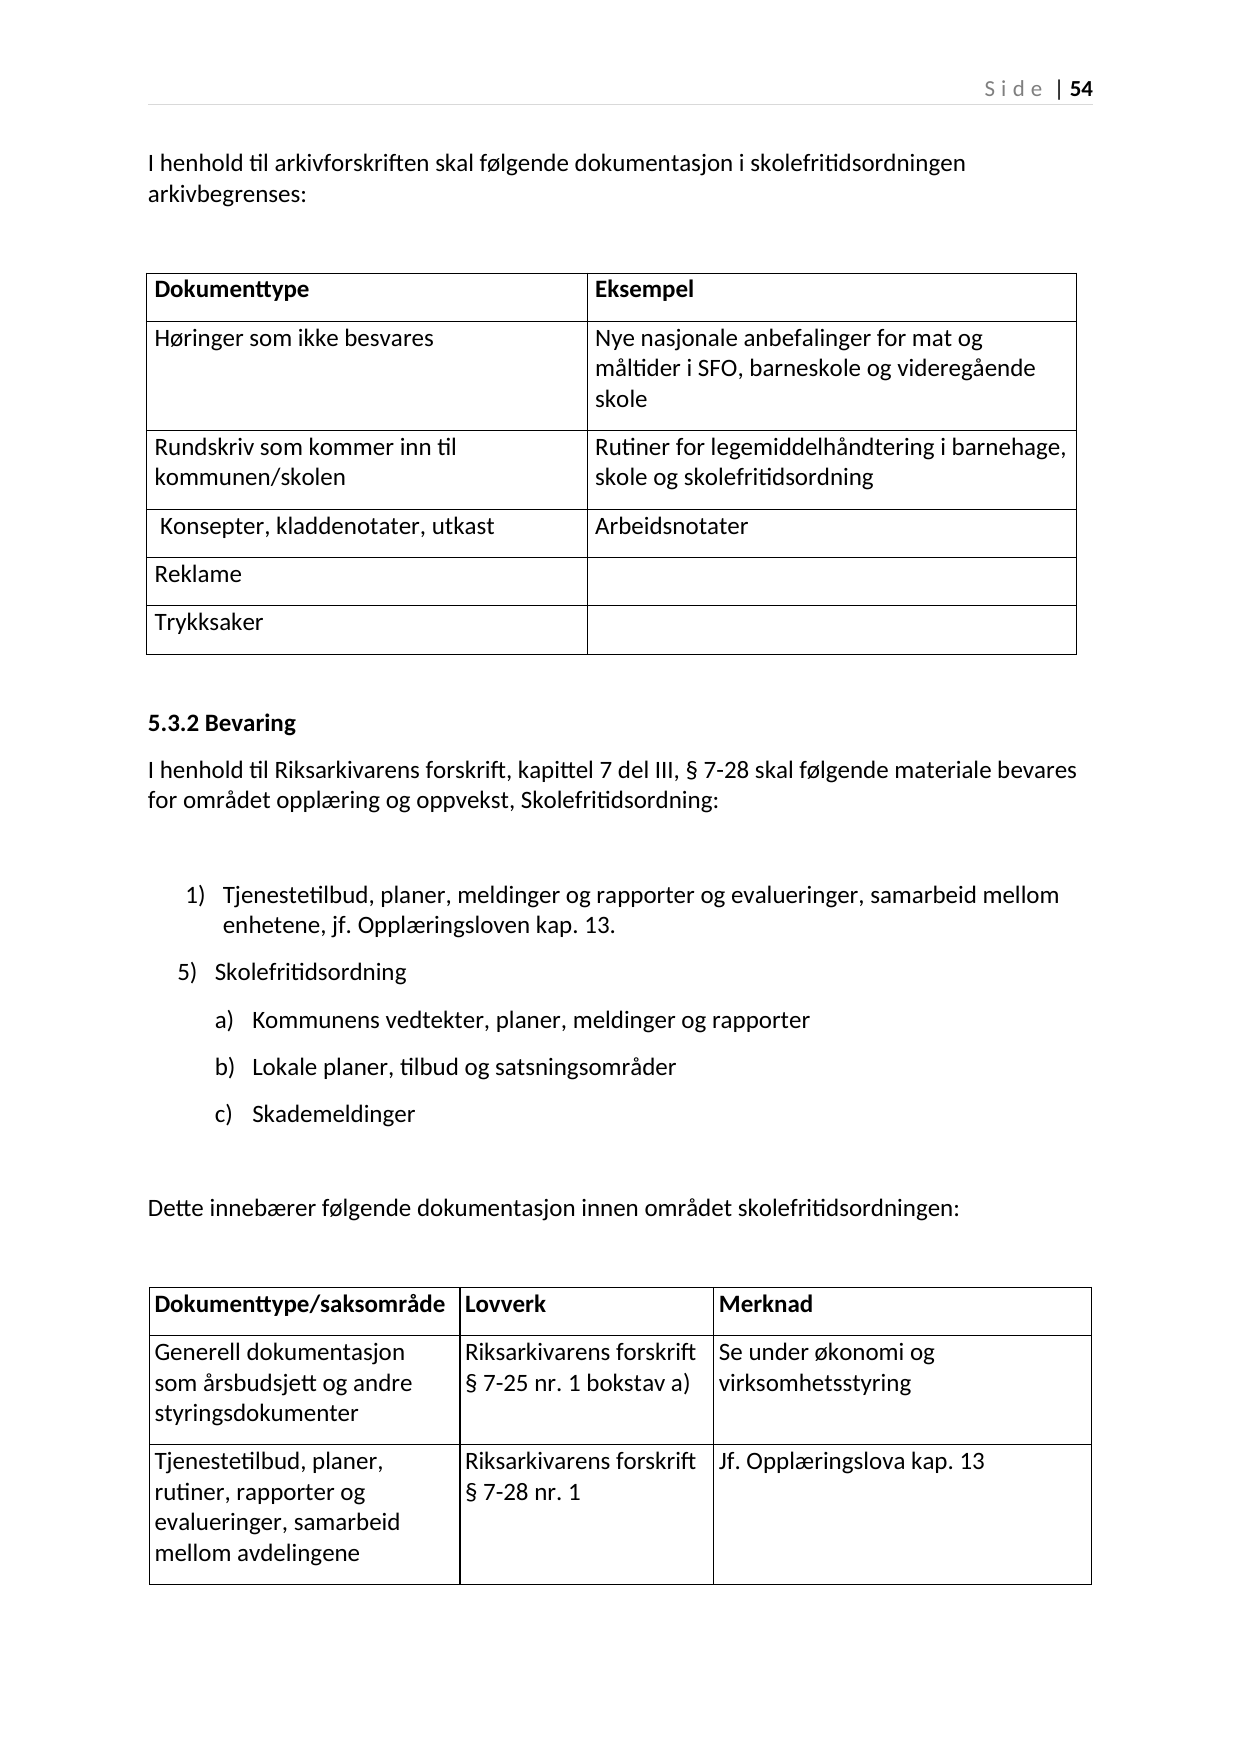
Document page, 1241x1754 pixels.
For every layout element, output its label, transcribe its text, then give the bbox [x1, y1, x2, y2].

text Dette innebærer følgende dokumentasjon innen området skolefritidsordningen: [148, 1192, 1093, 1223]
table_header Lovverk [461, 1288, 713, 1335]
table_cell Generell dokumentasjon som årsbudsjett og andre styringsdokumenter [150, 1336, 459, 1444]
table_cell [588, 606, 1076, 653]
table_cell Riksarkivarens forskrift § 7-25 nr. 1 bokstav a) [461, 1336, 713, 1444]
list Skademeldinger [214, 1098, 1093, 1129]
list Tjenestetilbud, planer, meldinger og rapporter og evalueringer, samarbeid mellom enhetene, jf. Opplæringsloven kap. 13. [185, 879, 1093, 940]
table_cell Høringer som ikke besvares [147, 322, 587, 430]
list Skolefritidsordning [177, 957, 1093, 987]
table_cell Rutiner for legemiddelhåndtering i barnehage, skole og skolefritidsordning [588, 431, 1076, 509]
table_cell Reklame [147, 558, 587, 605]
table_cell Rundskriv som kommer inn til kommunen/skolen [147, 431, 587, 509]
text I henhold til Riksarkivarens forskrift, kapittel 7 del III, § 7-28 skal følgende materiale bevares for området opplæring og oppvekst, Skolefritidsordning: [148, 754, 1093, 815]
table_cell [588, 558, 1076, 605]
table_header Merknad [714, 1288, 1091, 1335]
table_cell Konsepter, kladdenotater, utkast [147, 510, 587, 557]
text 5.3.2 Bevaring [148, 707, 1093, 737]
table_header Dokumenttype/saksområde [150, 1288, 459, 1335]
table_header Dokumenttype [147, 274, 587, 321]
table_cell Nye nasjonale anbefalinger for mat og måltider i SFO, barneskole og videregående skole [588, 322, 1076, 430]
list Lokale planer, tilbud og satsningsområder [214, 1051, 1093, 1081]
table_cell Tjenestetilbud, planer, rutiner, rapporter og evalueringer, samarbeid mellom avdelingene [150, 1445, 459, 1584]
list Kommunens vedtekter, planer, meldinger og rapporter [214, 1004, 1093, 1034]
table_cell Trykksaker [147, 606, 587, 653]
text I henhold til arkivforskriften skal følgende dokumentasjon i skolefritidsordningen arkivbegrenses: [148, 148, 1093, 209]
table_header Eksempel [588, 274, 1076, 321]
table_cell Arbeidsnotater [588, 510, 1076, 557]
table_cell Jf. Opplæringslova kap. 13 [714, 1445, 1091, 1584]
table_cell Riksarkivarens forskrift § 7-28 nr. 1 [461, 1445, 713, 1584]
table_cell Se under økonomi og virksomhetsstyring [714, 1336, 1091, 1444]
